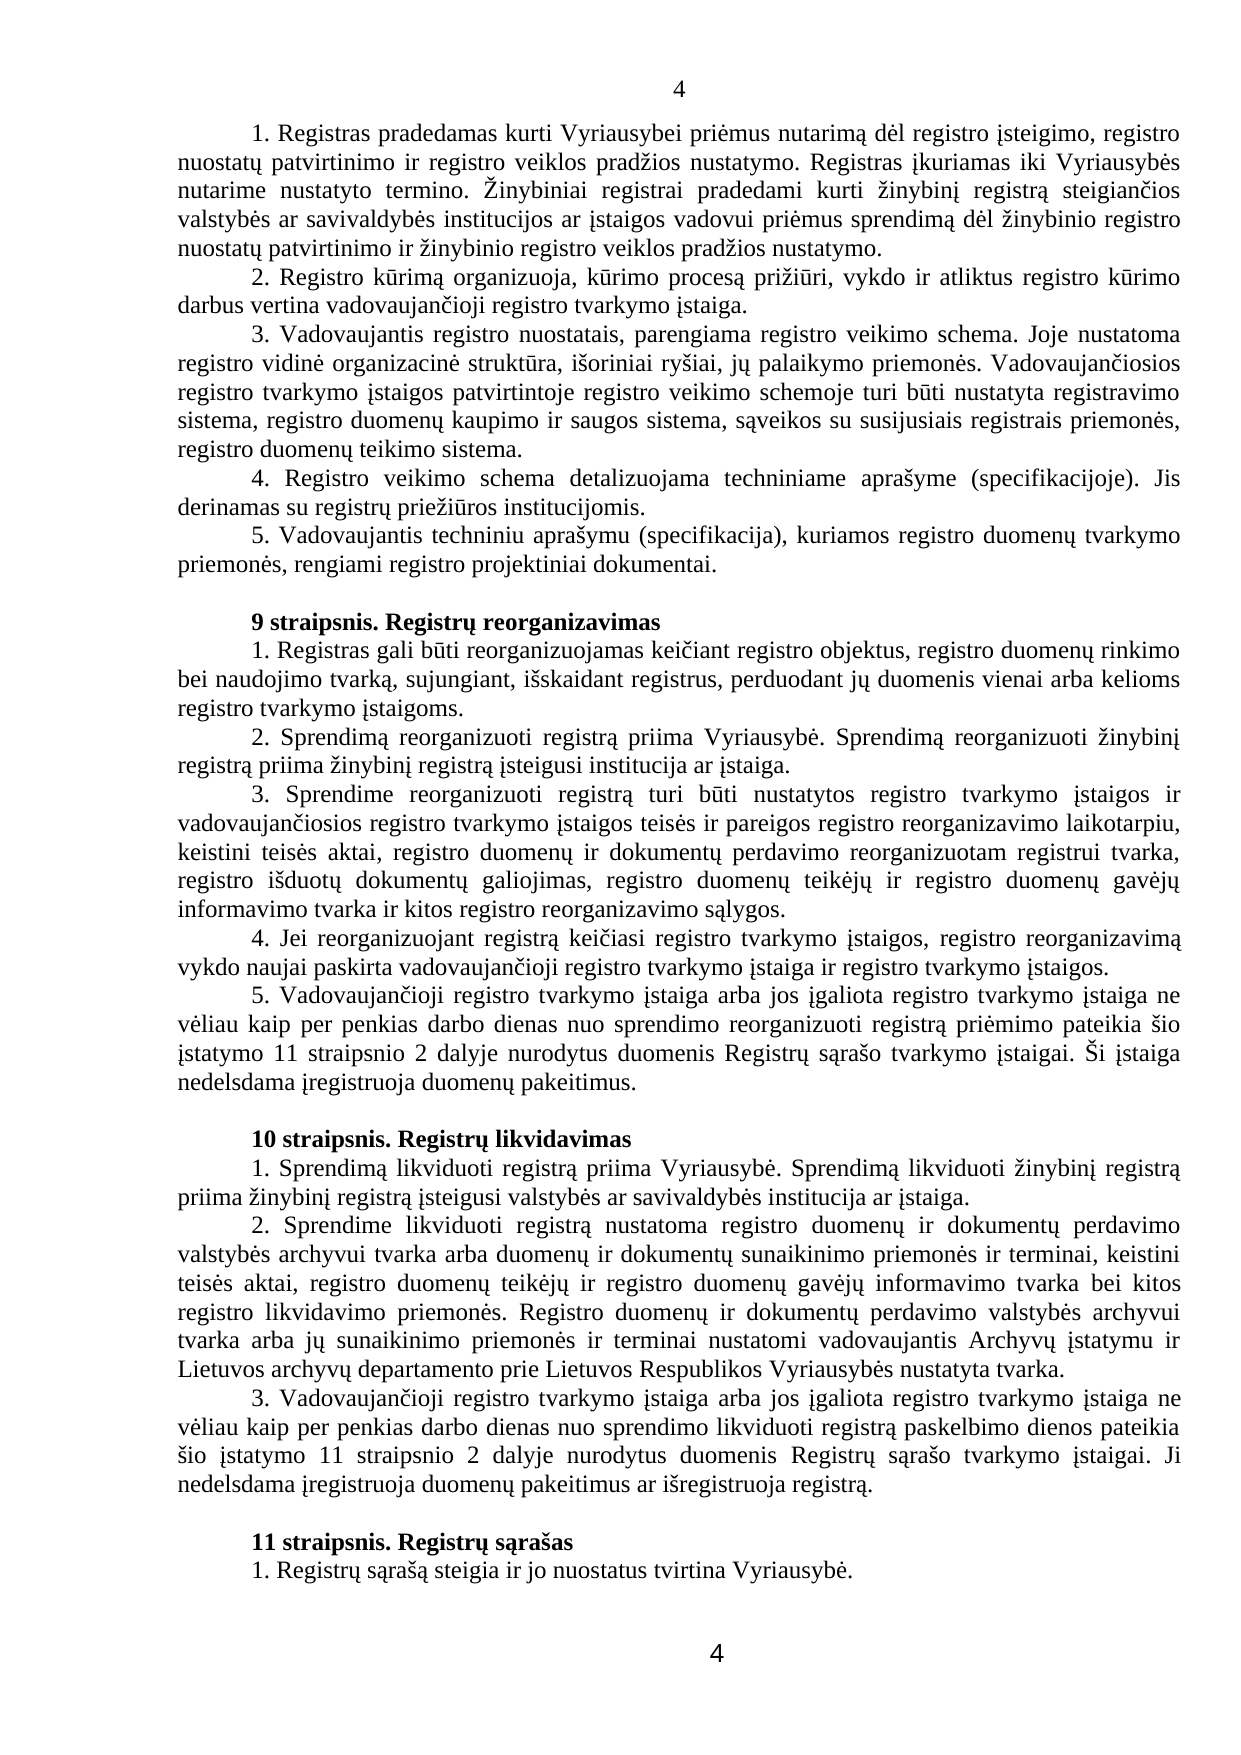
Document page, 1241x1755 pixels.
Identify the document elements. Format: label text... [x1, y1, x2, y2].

text 4. Registro veikimo schema detalizuojama techniniame aprašyme (specifikacijoje). Jis derinamas su registrų priežiūros institucijomis. [177, 463, 1181, 521]
text 1. Registras gali būti reorganizuojamas keičiant registro objektus, registro duomenų rinkimo bei naudojimo tvarką, sujungiant, išskaidant registrus, perduodant jų duomenis vienai arba kelioms registro tvarkymo įstaigoms. [177, 636, 1181, 722]
text 3. Vadovaujančioji registro tvarkymo įstaiga arba jos įgaliota registro tvarkymo įstaiga ne vėliau kaip per penkias darbo dienas nuo sprendimo likviduoti registrą paskelbimo dienos pateikia šio įstatymo 11 straipsnio 2 dalyje nurodytus duomenis Registrų sąrašo tvarkymo įstaigai. Ji nedelsdama įregistruoja duomenų pakeitimus ar išregistruoja registrą. [177, 1383, 1181, 1498]
text 11 straipsnis. Registrų sąrašas [177, 1527, 1181, 1556]
text 2. Registro kūrimą organizuoja, kūrimo procesą prižiūri, vykdo ir atliktus registro kūrimo darbus vertina vadovaujančioji registro tvarkymo įstaiga. [177, 262, 1181, 319]
text 1. Registrų sąrašą steigia ir jo nuostatus tvirtina Vyriausybė. [177, 1556, 1181, 1584]
text 5. Vadovaujantis techniniu aprašymu (specifikacija), kuriamos registro duomenų tvarkymo priemonės, rengiami registro projektiniai dokumentai. [177, 521, 1181, 578]
text 5. Vadovaujančioji registro tvarkymo įstaiga arba jos įgaliota registro tvarkymo įstaiga ne vėliau kaip per penkias darbo dienas nuo sprendimo reorganizuoti registrą priėmimo pateikia šio įstatymo 11 straipsnio 2 dalyje nurodytus duomenis Registrų sąrašo tvarkymo įstaigai. Ši įstaiga nedelsdama įregistruoja duomenų pakeitimus. [177, 981, 1181, 1096]
text 1. Registras pradedamas kurti Vyriausybei priėmus nutarimą dėl registro įsteigimo, registro nuostatų patvirtinimo ir registro veiklos pradžios nustatymo. Registras įkuriamas iki Vyriausybės nutarime nustatyto termino. Žinybiniai registrai pradedami kurti žinybinį registrą steigiančios valstybės ar savivaldybės institucijos ar įstaigos vadovui priėmus sprendimą dėl žinybinio registro nuostatų patvirtinimo ir žinybinio registro veiklos pradžios nustatymo. [177, 118, 1181, 262]
text 2. Sprendime likviduoti registrą nustatoma registro duomenų ir dokumentų perdavimo valstybės archyvui tvarka arba duomenų ir dokumentų sunaikinimo priemonės ir terminai, keistini teisės aktai, registro duomenų teikėjų ir registro duomenų gavėjų informavimo tvarka bei kitos registro likvidavimo priemonės. Registro duomenų ir dokumentų perdavimo valstybės archyvui tvarka arba jų sunaikinimo priemonės ir terminai nustatomi vadovaujantis Archyvų įstatymu ir Lietuvos archyvų departamento prie Lietuvos Respublikos Vyriausybės nustatyta tvarka. [177, 1211, 1181, 1383]
text 1. Sprendimą likviduoti registrą priima Vyriausybė. Sprendimą likviduoti žinybinį registrą priima žinybinį registrą įsteigusi valstybės ar savivaldybės institucija ar įstaiga. [177, 1153, 1181, 1211]
text 2. Sprendimą reorganizuoti registrą priima Vyriausybė. Sprendimą reorganizuoti žinybinį registrą priima žinybinį registrą įsteigusi institucija ar įstaiga. [177, 722, 1181, 779]
text 9 straipsnis. Registrų reorganizavimas [177, 607, 1181, 636]
text 3. Vadovaujantis registro nuostatais, parengiama registro veikimo schema. Joje nustatoma registro vidinė organizacinė struktūra, išoriniai ryšiai, jų palaikymo priemonės. Vadovaujančiosios registro tvarkymo įstaigos patvirtintoje registro veikimo schemoje turi būti nustatyta registravimo sistema, registro duomenų kaupimo ir saugos sistema, sąveikos su susijusiais registrais priemonės, registro duomenų teikimo sistema. [177, 319, 1181, 463]
text 10 straipsnis. Registrų likvidavimas [177, 1124, 1181, 1153]
text 3. Sprendime reorganizuoti registrą turi būti nustatytos registro tvarkymo įstaigos ir vadovaujančiosios registro tvarkymo įstaigos teisės ir pareigos registro reorganizavimo laikotarpiu, keistini teisės aktai, registro duomenų ir dokumentų perdavimo reorganizuotam registrui tvarka, registro išduotų dokumentų galiojimas, registro duomenų teikėjų ir registro duomenų gavėjų informavimo tvarka ir kitos registro reorganizavimo sąlygos. [177, 779, 1181, 923]
text 4. Jei reorganizuojant registrą keičiasi registro tvarkymo įstaigos, registro reorganizavimą vykdo naujai paskirta vadovaujančioji registro tvarkymo įstaiga ir registro tvarkymo įstaigos. [177, 923, 1181, 981]
